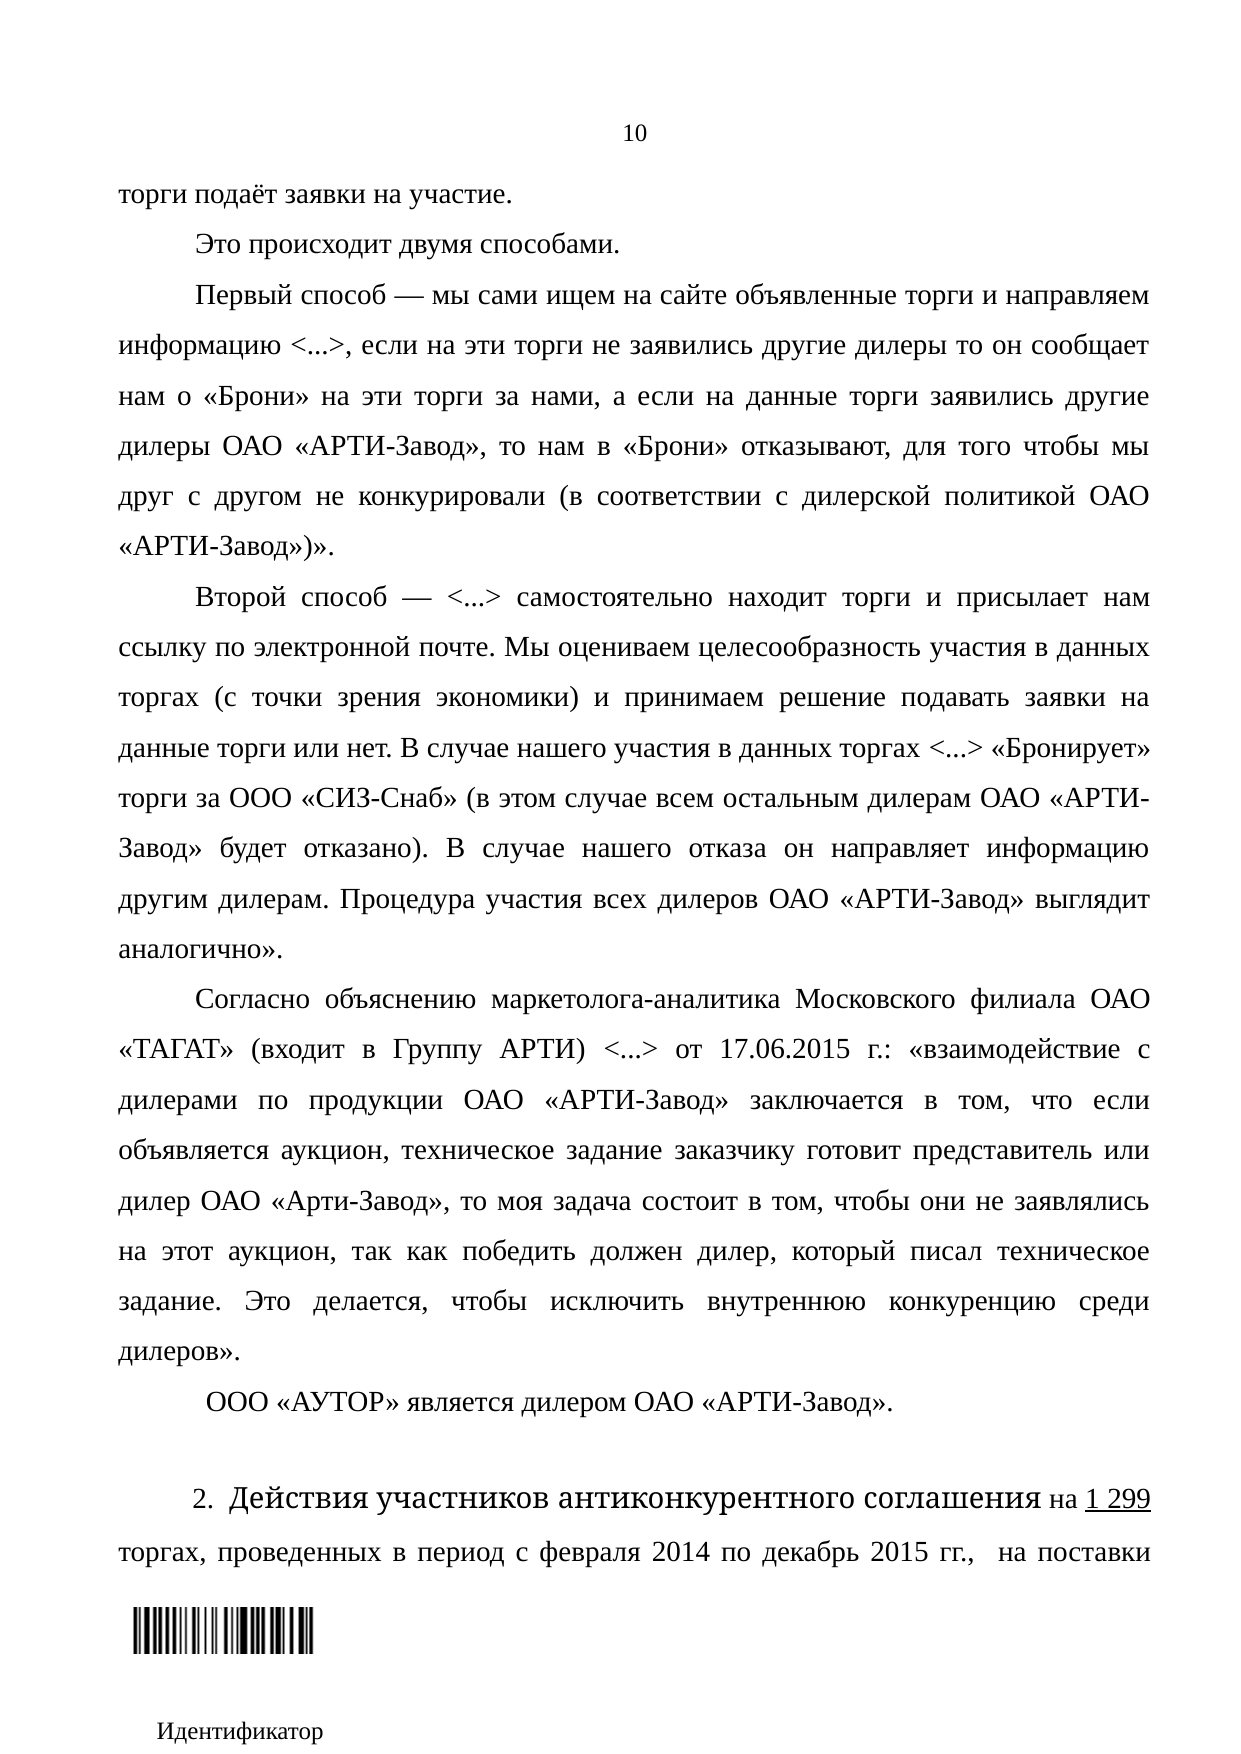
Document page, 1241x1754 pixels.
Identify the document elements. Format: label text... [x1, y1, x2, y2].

text Это происходит двумя способами. [118, 227, 1151, 260]
text 2. Действия участников антиконкурентного соглашения на 1 299 торгах, проведенных в период с февраля 2014 по декабрь 2015 гг., на поставки [118, 1477, 1151, 1567]
text Второй способ — <...> самостоятельно находит торги и присылает нам ссылку по электронной почте. Мы оцениваем целесообразность участия в данных торгах (с точки зрения экономики) и принимаем решение подавать заявки на данные торги или нет. В случае нашего участия в данных торгах <...> «Бронирует» торги за ООО «СИЗ-Снаб» (в этом случае всем остальным дилерам ОАО «АРТИ-Завод» будет отказано). В случае нашего отказа он направляет информацию другим дилерам. Процедура участия всех дилеров ОАО «АРТИ-Завод» выглядит аналогично». [118, 579, 1151, 964]
text Согласно объяснению маркетолога-аналитика Московского филиала ОАО «ТАГАТ» (входит в Группу АРТИ) <...> от 17.06.2015 г.: «взаимодействие с дилерами по продукции ОАО «АРТИ-Завод» заключается в том, что если объявляется аукцион, техническое задание заказчику готовит представитель или дилер ОАО «Арти-Завод», то моя задача состоит в том, чтобы они не заявлялись на этот аукцион, так как победить должен дилер, который писал техническое задание. Это делается, чтобы исключить внутреннюю конкуренцию среди дилеров». [118, 981, 1151, 1367]
picture [118, 1607, 331, 1654]
text торги подаёт заявки на участие. [118, 176, 1151, 210]
text Первый способ — мы сами ищем на сайте объявленные торги и направляем информацию <...>, если на эти торги не заявились другие дилеры то он сообщает нам о «Брони» на эти торги за нами, а если на данные торги заявились другие дилеры ОАО «АРТИ-Завод», то нам в «Брони» отказывают, для того чтобы мы друг с другом не конкурировали (в соответствии с дилерской политикой ОАО «АРТИ-Завод»)». [118, 277, 1151, 562]
text ООО «АУТОР» является дилером ОАО «АРТИ-Завод». [118, 1384, 1151, 1417]
